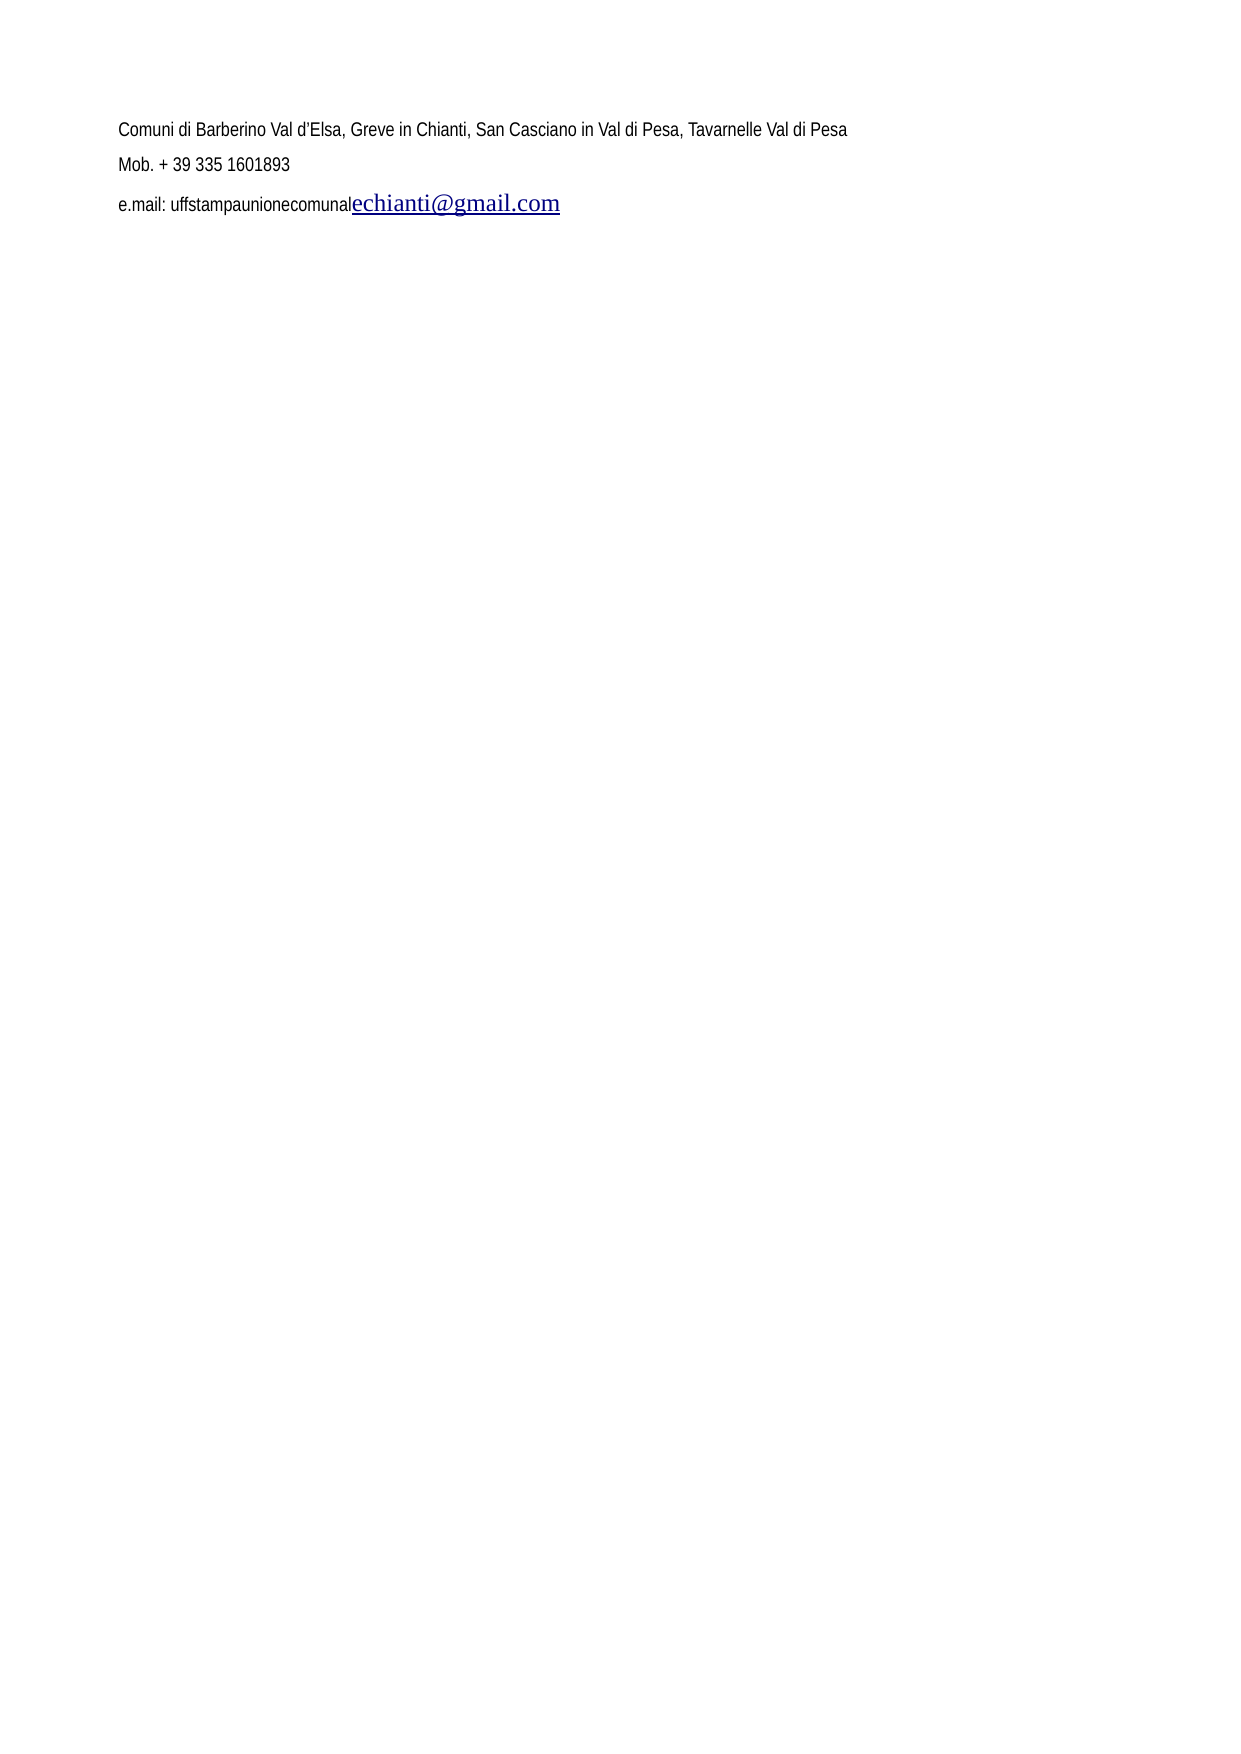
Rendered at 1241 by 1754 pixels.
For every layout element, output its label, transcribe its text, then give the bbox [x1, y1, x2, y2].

text Comuni di Barberino Val d’Elsa, Greve in Chianti, San Casciano in Val di Pesa, Tavarnelle Val di Pesa [118, 118, 1122, 141]
text e.mail: uffstampaunionecomunalechianti@gmail.com [118, 188, 1122, 217]
text Mob. + 39 335 1601893 [118, 153, 1122, 176]
